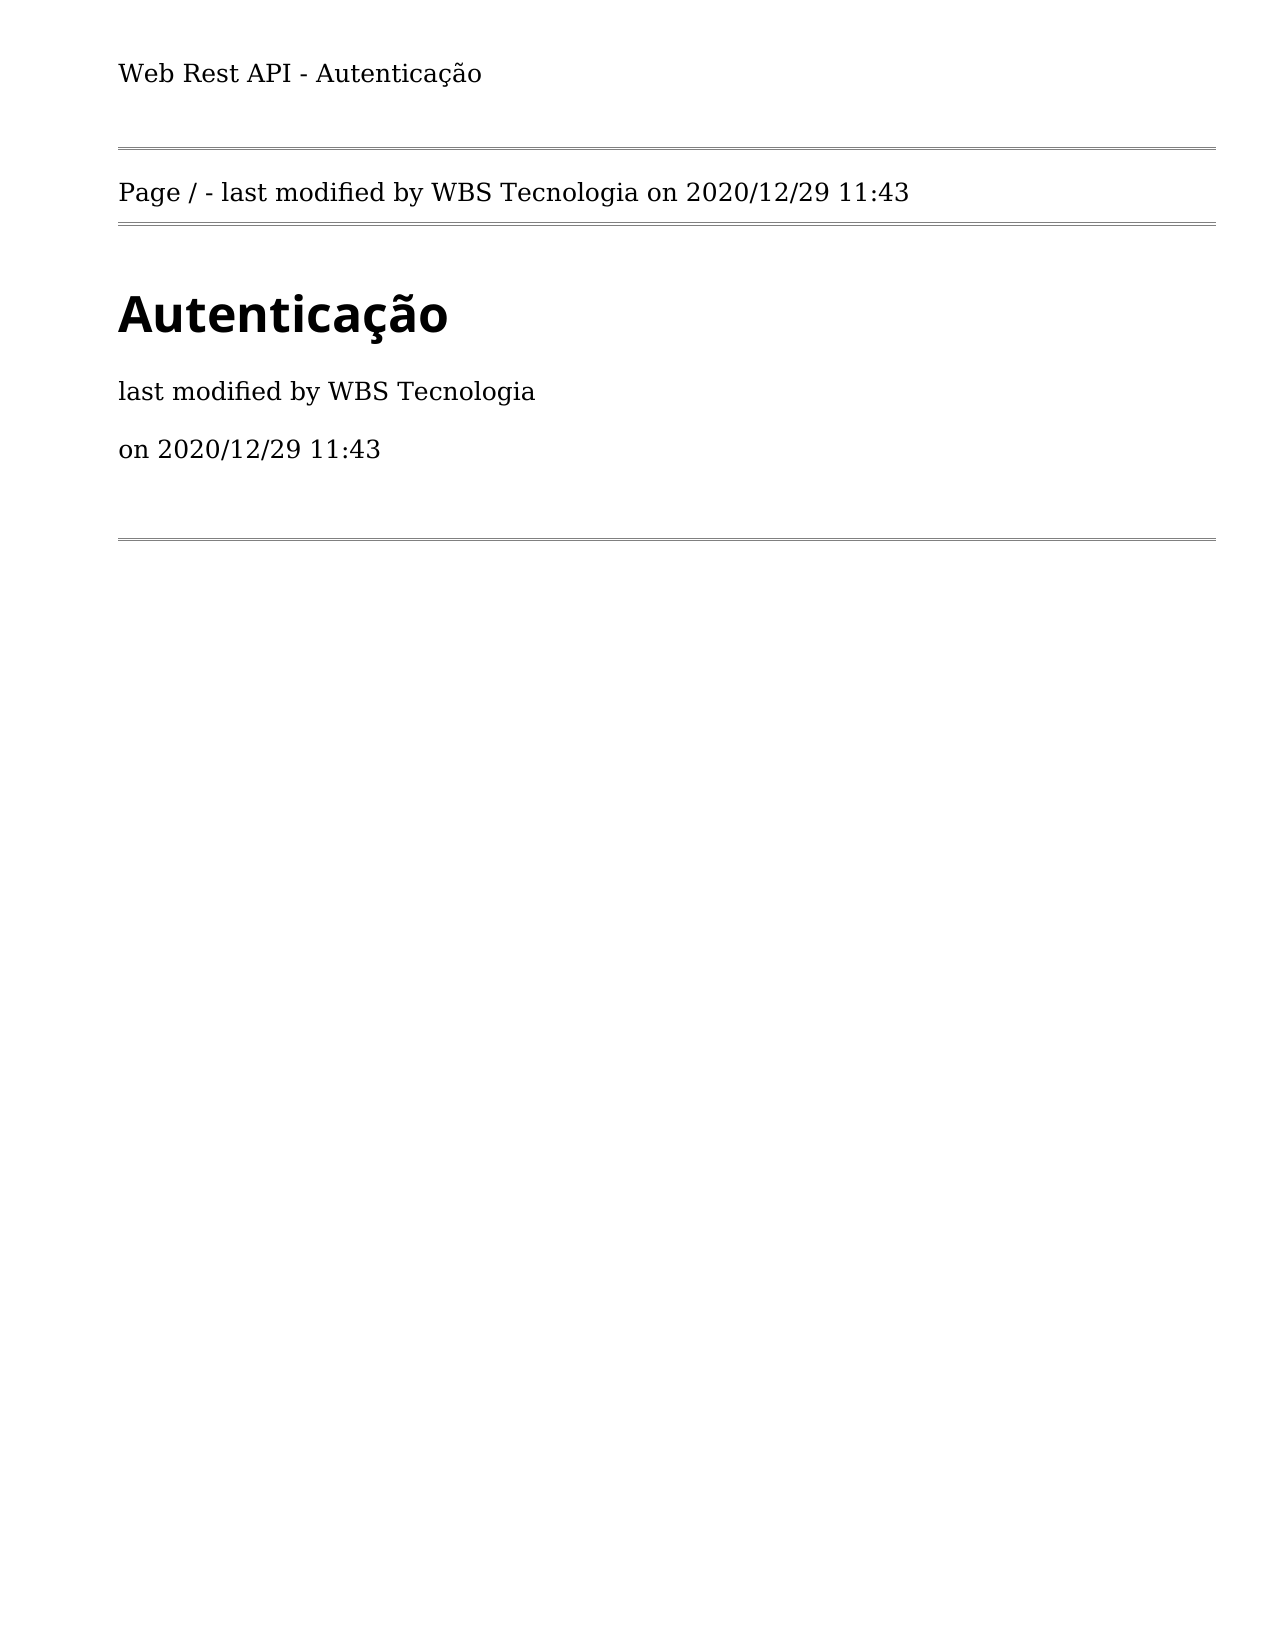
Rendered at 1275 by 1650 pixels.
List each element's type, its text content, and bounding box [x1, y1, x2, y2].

text last modified by WBS Tecnologia [118, 377, 1216, 406]
text Web Rest API - Autenticação [118, 59, 1216, 88]
text Page / - last modified by WBS Tecnologia on 2020/12/29 11:43 [118, 179, 1216, 208]
text on 2020/12/29 11:43 [118, 435, 1216, 464]
subtitle Autenticação [118, 279, 1216, 347]
